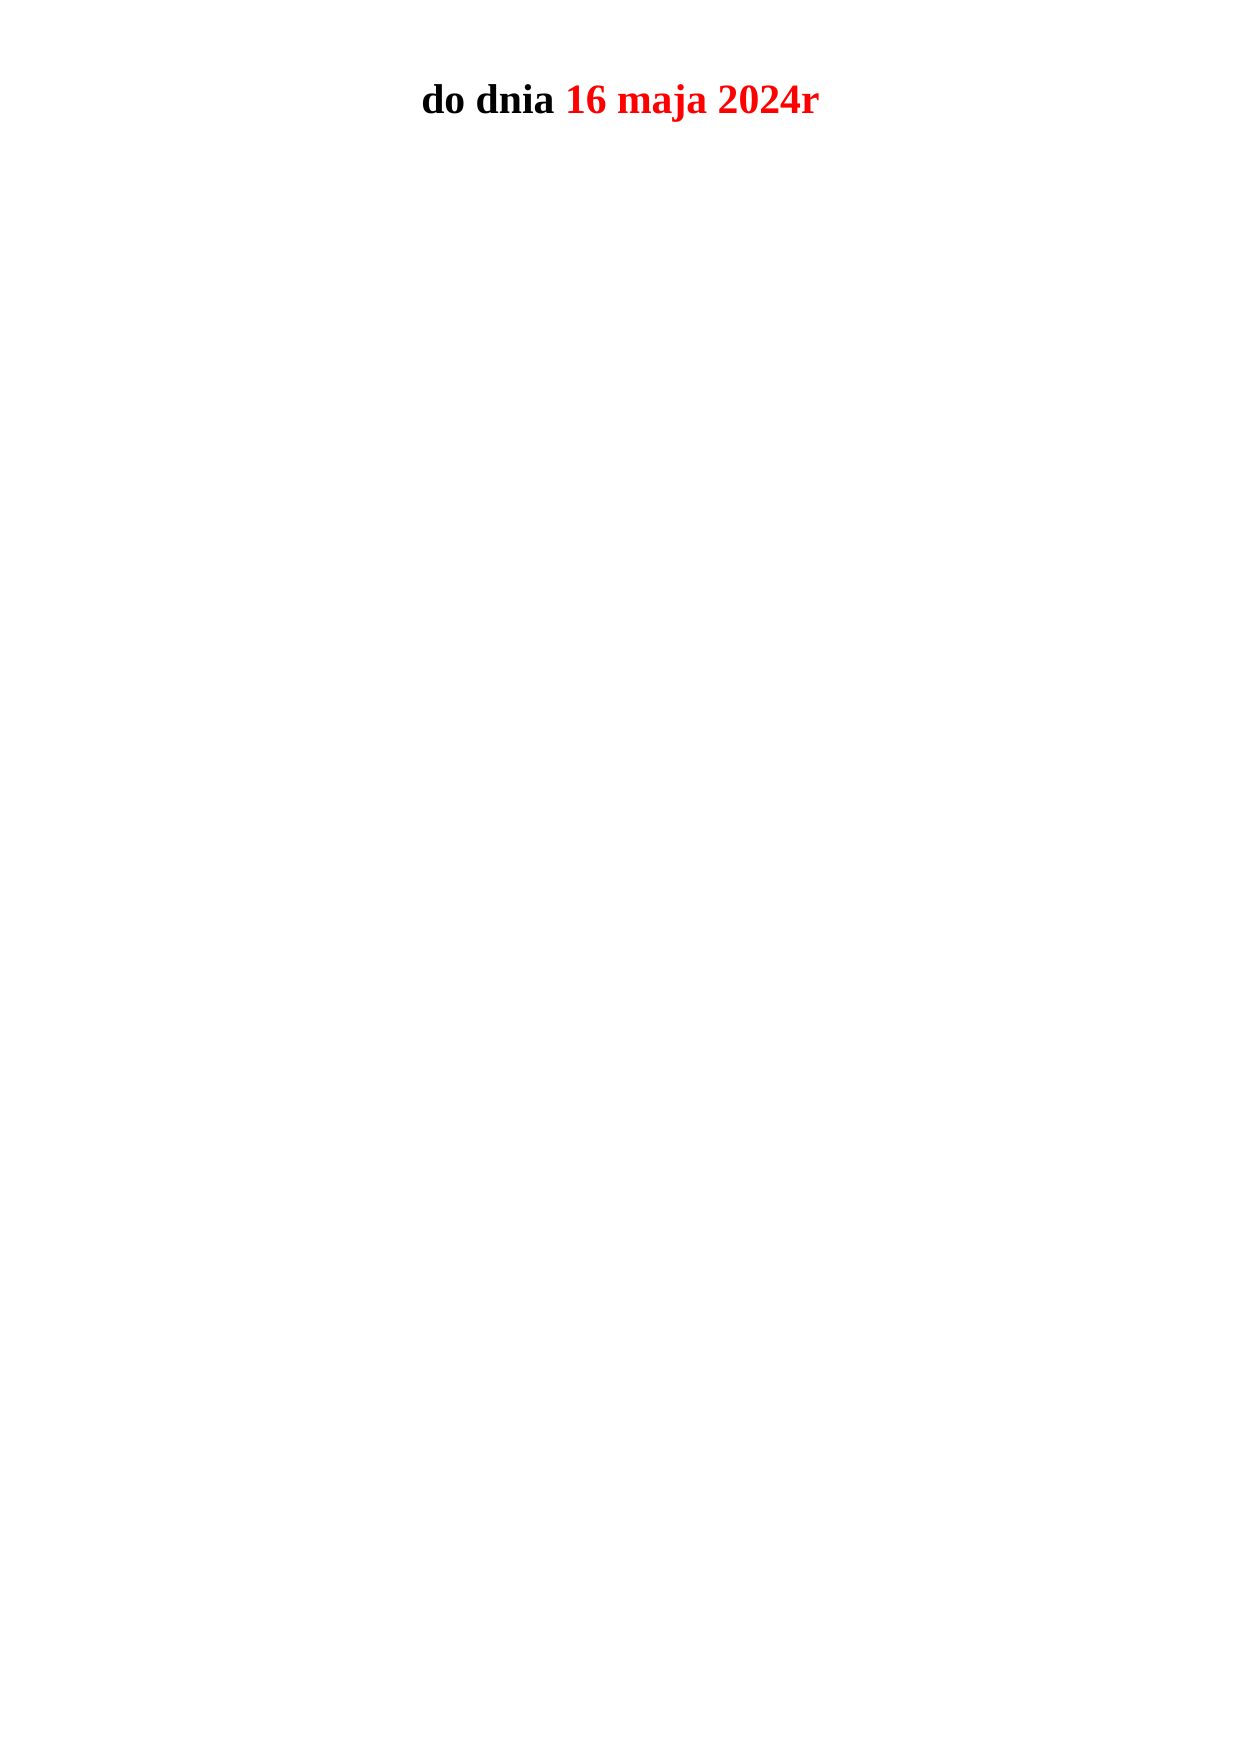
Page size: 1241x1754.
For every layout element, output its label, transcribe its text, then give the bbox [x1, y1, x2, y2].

text do dnia 16 maja 2024r [75, 75, 1165, 123]
